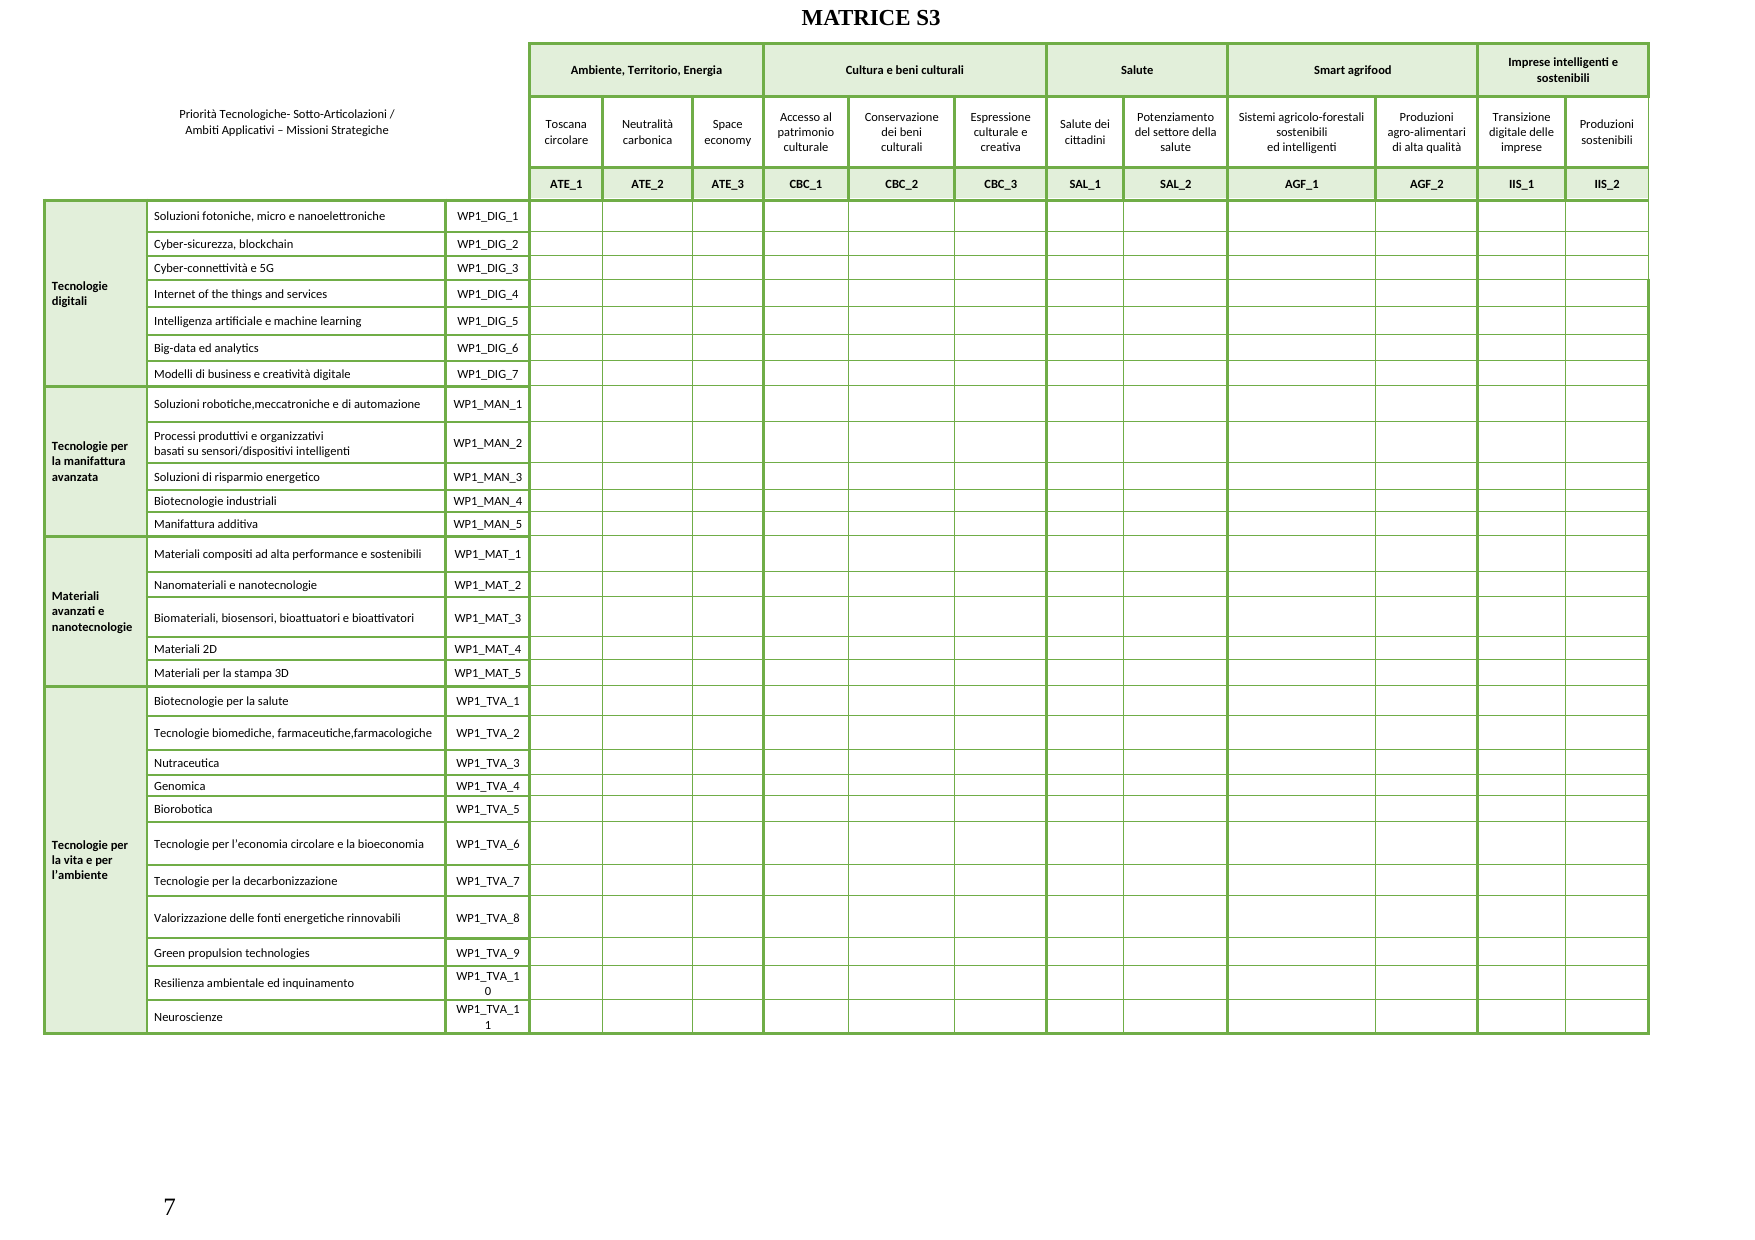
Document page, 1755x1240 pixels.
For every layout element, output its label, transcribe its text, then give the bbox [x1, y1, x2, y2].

table_cell Processi produttivi e organizzativi basati su sensori/dispositivi intelligenti [148, 423, 444, 462]
table_cell [1048, 512, 1123, 535]
table_cell [955, 822, 1045, 863]
table_cell [1124, 335, 1226, 360]
table_cell [1479, 660, 1565, 685]
table_cell [1479, 536, 1565, 571]
table_cell [1048, 686, 1123, 715]
table_cell [1479, 938, 1565, 965]
table_cell Resilienza ambientale ed inquinamento [148, 967, 444, 998]
table_cell Transizione digitale delle imprese [1479, 98, 1564, 166]
table_cell Internet of the things and services [148, 281, 444, 306]
table_cell [1124, 637, 1226, 658]
table_cell [531, 256, 602, 278]
table_cell [1566, 822, 1647, 863]
table_cell [849, 490, 954, 511]
table_cell [603, 490, 692, 511]
table_cell [955, 750, 1045, 773]
table_cell [1124, 938, 1226, 965]
table_cell Modelli di business e creatività digitale [148, 362, 444, 385]
table_cell CBC_3 [956, 169, 1045, 198]
table_cell [1124, 463, 1226, 488]
table_cell [1229, 865, 1375, 895]
table_cell [955, 536, 1045, 571]
table_cell [765, 202, 848, 231]
table_cell [1479, 686, 1565, 715]
table_cell [765, 966, 848, 998]
table_cell [765, 686, 848, 715]
table_cell [1229, 716, 1375, 748]
table_cell WP1_MAT_2 [447, 573, 528, 596]
table_cell Valorizzazione delle fonti energetiche rinnovabili [148, 897, 444, 937]
table_cell [849, 660, 954, 685]
table_cell AGF_2 [1377, 169, 1476, 198]
table_cell [1479, 822, 1565, 863]
table_cell Salute dei cittadini [1048, 98, 1122, 166]
table_cell [1048, 361, 1123, 385]
table_cell Tecnologie per la manifattura avanzata [46, 388, 146, 535]
table_cell [531, 1000, 602, 1032]
table_cell WP1_TVA_8 [447, 897, 528, 937]
table_cell [1566, 335, 1647, 360]
table_cell [765, 938, 848, 965]
table_cell [1566, 865, 1647, 895]
table_cell Tecnologie per la decarbonizzazione [148, 866, 444, 895]
table_cell [1566, 463, 1647, 488]
table_header Smart agrifood [1229, 45, 1476, 95]
table_cell [1376, 865, 1476, 895]
table_cell [849, 307, 954, 333]
table_cell [531, 307, 602, 333]
table_cell [1048, 597, 1123, 636]
table_cell [603, 865, 692, 895]
table_cell [849, 512, 954, 535]
table_cell [955, 896, 1045, 937]
table_cell [1566, 660, 1647, 685]
table_cell [765, 536, 848, 571]
table_cell [1566, 1000, 1647, 1032]
table_cell WP1_DIG_3 [447, 257, 528, 278]
table_cell [1048, 536, 1123, 571]
table_cell [1124, 686, 1226, 715]
table_cell Produzioni sostenibili [1567, 98, 1648, 166]
table_cell [1124, 750, 1226, 773]
table_cell [1479, 386, 1565, 421]
table_cell [1566, 966, 1647, 998]
table_cell [693, 280, 762, 306]
table_cell [1566, 896, 1647, 937]
table_cell [849, 716, 954, 748]
table_cell [1124, 716, 1226, 748]
table_cell [849, 361, 954, 385]
table_cell [1376, 386, 1476, 421]
table_cell [603, 716, 692, 748]
table_cell [849, 775, 954, 795]
table_cell Espressione culturale e creativa [956, 98, 1045, 166]
table_cell WP1_TVA_1 [447, 688, 528, 715]
table_cell [603, 775, 692, 795]
table_cell [1479, 637, 1565, 658]
table_cell [849, 422, 954, 462]
table_cell [531, 865, 602, 895]
table_cell [693, 865, 762, 895]
table_cell [1376, 572, 1476, 596]
table_cell [1376, 938, 1476, 965]
table_cell [603, 1000, 692, 1032]
table_cell [1229, 1000, 1375, 1032]
table_cell [1048, 386, 1123, 421]
table_cell [1229, 361, 1375, 385]
table_cell [1048, 232, 1123, 255]
table_cell [1124, 572, 1226, 596]
table_cell Tecnologie per l’economia circolare e la bioeconomia [148, 823, 444, 863]
table_cell [603, 750, 692, 773]
table_cell [693, 796, 762, 821]
table_cell [1229, 536, 1375, 571]
table_cell [693, 716, 762, 748]
table_cell [955, 463, 1045, 488]
table_cell [955, 938, 1045, 965]
table_cell Big-data ed analytics [148, 336, 444, 360]
table_cell Tecnologie biomediche, farmaceutiche,farmacologiche [148, 717, 444, 748]
table_cell [531, 422, 602, 462]
table_cell [1048, 280, 1123, 306]
table_cell [955, 256, 1045, 278]
table_cell [603, 463, 692, 488]
table_cell [603, 256, 692, 278]
table_cell [1229, 307, 1375, 333]
table_cell [1229, 572, 1375, 596]
table_cell [1376, 750, 1476, 773]
table_cell [693, 232, 762, 255]
table_cell [955, 637, 1045, 658]
table_cell [955, 490, 1045, 511]
text MATRICE S3 [44, 3, 1697, 30]
table_cell [603, 422, 692, 462]
table_cell [955, 716, 1045, 748]
table_cell [603, 637, 692, 658]
table_cell [955, 512, 1045, 535]
table_cell [1376, 822, 1476, 863]
table_cell [1229, 490, 1375, 511]
table_cell Tecnologie per la vita e per l’ambiente [46, 688, 146, 1032]
table_cell [531, 490, 602, 511]
table_cell WP1_TVA_9 [447, 940, 528, 965]
table_cell [1229, 463, 1375, 488]
table_cell [1229, 637, 1375, 658]
table_cell Sistemi agricolo-forestali sostenibili ed intelligenti [1229, 98, 1374, 166]
table_cell [1124, 256, 1226, 278]
table_cell [1229, 750, 1375, 773]
table_cell [1376, 716, 1476, 748]
table_cell [693, 822, 762, 863]
table_cell [1479, 490, 1565, 511]
table_cell [849, 938, 954, 965]
table_cell [955, 386, 1045, 421]
table_cell [765, 896, 848, 937]
table_cell [1479, 202, 1565, 231]
table_cell [531, 637, 602, 658]
table_cell [849, 966, 954, 998]
table_cell [603, 966, 692, 998]
table_cell [1229, 896, 1375, 937]
table_cell [1376, 775, 1476, 795]
table_cell Neutralità carbonica [604, 98, 691, 166]
table_cell [693, 335, 762, 360]
table_cell [849, 822, 954, 863]
table_cell [1048, 307, 1123, 333]
table_cell [693, 536, 762, 571]
table_cell [1376, 966, 1476, 998]
table_cell [1124, 232, 1226, 255]
table_cell [849, 896, 954, 937]
table_cell WP1_MAT_1 [447, 538, 528, 571]
table_cell [849, 386, 954, 421]
table_cell [531, 232, 602, 255]
table_cell [1566, 490, 1647, 511]
table_cell Genomica [148, 776, 444, 795]
table_cell [603, 597, 692, 636]
table_cell [1048, 202, 1123, 231]
table_cell [1479, 597, 1565, 636]
table_cell [531, 463, 602, 488]
table_cell [531, 750, 602, 773]
table_cell [1048, 490, 1123, 511]
table_cell [1479, 796, 1565, 821]
table_cell [1479, 716, 1565, 748]
table_cell [1566, 307, 1647, 333]
table_cell [531, 775, 602, 795]
table_cell Biotecnologie per la salute [148, 688, 444, 715]
table_cell [955, 572, 1045, 596]
table_cell [1124, 307, 1226, 333]
table_cell WP1_DIG_5 [447, 308, 528, 333]
table_cell [1124, 822, 1226, 863]
table_cell [531, 597, 602, 636]
table_cell [955, 660, 1045, 685]
table_cell Soluzioni di risparmio energetico [148, 464, 444, 488]
table_cell [603, 386, 692, 421]
table_cell [1048, 335, 1123, 360]
table_cell Materiali per la stampa 3D [148, 661, 444, 685]
table_cell [1229, 966, 1375, 998]
table_cell [1566, 202, 1648, 231]
table_cell [1479, 463, 1565, 488]
table_cell [1048, 896, 1123, 937]
table_cell [1566, 637, 1647, 658]
table_cell [1376, 796, 1476, 821]
table_cell [603, 512, 692, 535]
table_cell [849, 202, 954, 231]
table_cell [955, 422, 1045, 462]
table_cell [849, 1000, 954, 1032]
table_cell [693, 512, 762, 535]
table_cell [1124, 796, 1226, 821]
table_cell SAL_1 [1048, 169, 1122, 198]
table_cell [693, 966, 762, 998]
table_cell [1479, 422, 1565, 462]
table_cell [1124, 361, 1226, 385]
table_cell Soluzioni robotiche,meccatroniche e di automazione [148, 388, 444, 421]
table_cell [955, 280, 1045, 306]
table_cell [1124, 202, 1226, 231]
table_cell [765, 335, 848, 360]
table_cell [603, 232, 692, 255]
table_cell Neuroscienze [148, 1001, 444, 1032]
table_cell [955, 232, 1045, 255]
table_cell [1124, 896, 1226, 937]
table_cell [1048, 938, 1123, 965]
table_cell [849, 686, 954, 715]
table_cell WP1_MAN_4 [447, 491, 528, 511]
table_cell [1376, 307, 1476, 333]
table_cell [849, 597, 954, 636]
table_cell [1479, 750, 1565, 773]
table_cell [1376, 512, 1476, 535]
table_cell [1566, 536, 1647, 571]
table_cell [1124, 536, 1226, 571]
table_cell [1124, 280, 1226, 306]
table_cell WP1_MAT_5 [447, 661, 528, 685]
table_cell [531, 896, 602, 937]
table_cell [1566, 280, 1647, 306]
table_cell [765, 1000, 848, 1032]
table_cell [1229, 660, 1375, 685]
table_cell Materiali 2D [148, 638, 444, 658]
table_cell [603, 938, 692, 965]
table_cell [1229, 422, 1375, 462]
table_cell Potenziamento del settore della salute [1125, 98, 1226, 166]
table_cell [1124, 1000, 1226, 1032]
table_cell [531, 572, 602, 596]
table_cell [1376, 335, 1476, 360]
table_cell [1048, 463, 1123, 488]
table_cell [765, 490, 848, 511]
table_cell [765, 307, 848, 333]
table_cell [1376, 256, 1476, 278]
table_cell [1479, 896, 1565, 937]
table_cell [1566, 386, 1647, 421]
table_cell [1479, 256, 1565, 278]
table_cell [955, 775, 1045, 795]
table_cell [1229, 202, 1375, 231]
table_cell [693, 386, 762, 421]
table_cell IIS_2 [1567, 169, 1648, 198]
table_cell Intelligenza artificiale e machine learning [148, 308, 444, 333]
table_cell Biomateriali, biosensori, bioattuatori e bioattivatori [148, 598, 444, 636]
table_cell [1566, 256, 1648, 278]
table_cell [1479, 335, 1565, 360]
table_cell [603, 660, 692, 685]
table_cell [531, 335, 602, 360]
table_cell [531, 512, 602, 535]
table_cell WP1_MAN_3 [447, 464, 528, 488]
table_cell Conservazione dei beni culturali [850, 98, 953, 166]
table_cell [765, 256, 848, 278]
table_cell [955, 597, 1045, 636]
table_cell [955, 335, 1045, 360]
table_cell WP1_DIG_1 [447, 202, 528, 231]
table_cell Materiali compositi ad alta performance e sostenibili [148, 538, 444, 571]
table_cell [955, 361, 1045, 385]
table_cell [1376, 597, 1476, 636]
table_cell [1479, 966, 1565, 998]
table_header Priorità Tecnologiche- Sotto-Articolazioni / Ambiti Applicativi – Missioni Strategiche [44, 42, 528, 198]
table_cell [765, 422, 848, 462]
table_cell [765, 750, 848, 773]
table_cell Soluzioni fotoniche, micro e nanoelettroniche [148, 202, 444, 231]
table_cell [849, 865, 954, 895]
table_cell Cyber-sicurezza, blockchain [148, 233, 444, 255]
table_cell [531, 686, 602, 715]
table_cell [1566, 750, 1647, 773]
table_cell [955, 796, 1045, 821]
table_cell [531, 938, 602, 965]
table_cell [849, 280, 954, 306]
table_cell [693, 686, 762, 715]
table_cell [693, 422, 762, 462]
table_cell [1048, 966, 1123, 998]
table_cell ATE_3 [694, 169, 762, 198]
table_cell [1229, 775, 1375, 795]
table_cell [1376, 686, 1476, 715]
table_cell [603, 335, 692, 360]
table_cell [1048, 256, 1123, 278]
table_cell [1229, 335, 1375, 360]
table_cell [1376, 637, 1476, 658]
table_cell [1048, 660, 1123, 685]
table_cell [1566, 422, 1647, 462]
table_cell [765, 463, 848, 488]
table_header Cultura e beni culturali [765, 45, 1045, 95]
table_cell ATE_2 [604, 169, 691, 198]
table_cell [1124, 865, 1226, 895]
table_cell WP1_MAN_1 [447, 388, 528, 421]
table_cell [849, 463, 954, 488]
table_cell [955, 966, 1045, 998]
table_cell [1479, 865, 1565, 895]
table_cell [765, 716, 848, 748]
table_cell [531, 280, 602, 306]
table_cell [765, 572, 848, 596]
table_cell [849, 536, 954, 571]
table_cell [1479, 1000, 1565, 1032]
table_cell [1229, 256, 1375, 278]
table_cell WP1_DIG_4 [447, 281, 528, 306]
table_cell [531, 386, 602, 421]
table_cell Biorobotica [148, 797, 444, 821]
table_cell [849, 232, 954, 255]
table_cell [531, 822, 602, 863]
table_cell [1566, 686, 1647, 715]
table_cell WP1_DIG_7 [447, 362, 528, 385]
table_cell [531, 716, 602, 748]
table_cell [1566, 512, 1647, 535]
table_cell [1048, 822, 1123, 863]
table_cell [1566, 232, 1648, 255]
table_cell [765, 660, 848, 685]
table_cell [531, 796, 602, 821]
table_cell [1229, 686, 1375, 715]
table_cell [1479, 775, 1565, 795]
table_cell [1048, 572, 1123, 596]
table_cell ATE_1 [531, 169, 601, 198]
table_cell [955, 202, 1045, 231]
table_cell WP1_DIG_2 [447, 233, 528, 255]
table_cell [1566, 716, 1647, 748]
table_cell [1566, 796, 1647, 821]
table_cell Nutraceutica [148, 751, 444, 773]
table_cell Space economy [694, 98, 762, 166]
table_cell [1376, 463, 1476, 488]
table_cell [1479, 307, 1565, 333]
table_cell WP1_TVA_6 [447, 823, 528, 863]
table_cell [693, 463, 762, 488]
table_cell [1376, 361, 1476, 385]
table_cell [531, 361, 602, 385]
table_cell [1048, 775, 1123, 795]
table_cell [955, 307, 1045, 333]
table_cell [693, 1000, 762, 1032]
table_cell [693, 202, 762, 231]
table_cell [1479, 280, 1565, 306]
table_cell [531, 660, 602, 685]
table_cell [765, 597, 848, 636]
table_header Imprese intelligenti e sostenibili [1479, 45, 1647, 95]
table_cell [765, 775, 848, 795]
table_cell [1376, 896, 1476, 937]
table_cell [1376, 232, 1476, 255]
table_cell IIS_1 [1479, 169, 1564, 198]
table_cell [1124, 490, 1226, 511]
table_cell WP1_DIG_6 [447, 336, 528, 360]
table_cell [1376, 1000, 1476, 1032]
table_cell [765, 512, 848, 535]
table_cell WP1_TVA_7 [447, 866, 528, 895]
table_cell WP1_TVA_2 [447, 717, 528, 748]
table_cell [765, 796, 848, 821]
table_cell [531, 202, 602, 231]
table_cell [693, 256, 762, 278]
table_cell [849, 335, 954, 360]
table_cell [765, 361, 848, 385]
table_cell [765, 232, 848, 255]
table_cell [693, 597, 762, 636]
table_cell Nanomateriali e nanotecnologie [148, 573, 444, 596]
table_cell [1048, 637, 1123, 658]
table_cell [1479, 512, 1565, 535]
table_cell [1376, 490, 1476, 511]
table_header Salute [1048, 45, 1226, 95]
table_cell [1229, 822, 1375, 863]
table_cell Materiali avanzati e nanotecnologie [46, 538, 146, 685]
table_cell [1048, 1000, 1123, 1032]
table_cell WP1_MAN_5 [447, 513, 528, 535]
table_cell [955, 1000, 1045, 1032]
table_cell Biotecnologie industriali [148, 491, 444, 511]
table_cell CBC_1 [765, 169, 847, 198]
table_cell [849, 796, 954, 821]
table_cell [1124, 512, 1226, 535]
table_cell [765, 386, 848, 421]
table_cell [1229, 512, 1375, 535]
table_cell [1229, 796, 1375, 821]
table_cell [603, 572, 692, 596]
table_cell [693, 896, 762, 937]
table_cell [531, 966, 602, 998]
table_cell [1566, 572, 1647, 596]
table_cell Produzioni agro-alimentari di alta qualità [1377, 98, 1476, 166]
table_cell [1376, 280, 1476, 306]
table_cell Accesso al patrimonio culturale [765, 98, 847, 166]
table_cell [955, 865, 1045, 895]
table_cell [1048, 796, 1123, 821]
table_cell [693, 572, 762, 596]
table_cell [1048, 865, 1123, 895]
table_cell [849, 572, 954, 596]
table_cell [1124, 386, 1226, 421]
table_cell [1566, 938, 1647, 965]
table_cell WP1_TVA_10 [447, 967, 528, 998]
table_cell [1229, 280, 1375, 306]
table_cell [693, 637, 762, 658]
table_cell [1124, 422, 1226, 462]
table_cell [693, 490, 762, 511]
table_cell CBC_2 [850, 169, 953, 198]
table_cell Tecnologie digitali [46, 202, 146, 385]
table_cell [603, 361, 692, 385]
table_cell [693, 361, 762, 385]
table_cell WP1_MAT_4 [447, 638, 528, 658]
table_cell [765, 822, 848, 863]
table_cell Green propulsion technologies [148, 939, 444, 965]
table_cell [693, 938, 762, 965]
table_cell [693, 750, 762, 773]
table_cell WP1_TVA_5 [447, 797, 528, 821]
table_header Ambiente, Territorio, Energia [531, 45, 762, 95]
table_cell WP1_MAT_3 [447, 598, 528, 636]
table_cell [603, 202, 692, 231]
table_cell [955, 686, 1045, 715]
table_cell [1566, 361, 1647, 385]
table_cell [1566, 775, 1647, 795]
table_cell [603, 896, 692, 937]
table_cell [765, 280, 848, 306]
table_cell [1124, 660, 1226, 685]
table_cell [1048, 422, 1123, 462]
table_cell SAL_2 [1125, 169, 1226, 198]
table_cell [1376, 660, 1476, 685]
table_cell [1566, 597, 1647, 636]
table_cell [603, 686, 692, 715]
table_cell [849, 750, 954, 773]
table_cell [693, 660, 762, 685]
table_cell [1479, 361, 1565, 385]
table_cell Toscana circolare [531, 98, 601, 166]
table_cell [765, 865, 848, 895]
table_cell Manifattura additiva [148, 513, 444, 535]
table_cell [765, 637, 848, 658]
table_cell WP1_MAN_2 [447, 423, 528, 462]
table_cell [1376, 202, 1476, 231]
table_cell [531, 536, 602, 571]
table_cell [693, 307, 762, 333]
table_cell [1124, 966, 1226, 998]
table_cell AGF_1 [1229, 169, 1374, 198]
table_cell [849, 256, 954, 278]
table_cell Cyber-connettività e 5G [148, 257, 444, 278]
table_cell [603, 796, 692, 821]
table_cell [1229, 597, 1375, 636]
table_cell [1229, 232, 1375, 255]
table_cell WP1_TVA_3 [447, 751, 528, 773]
table_cell [603, 822, 692, 863]
table_cell [603, 307, 692, 333]
table_cell [1479, 232, 1565, 255]
table_cell [603, 280, 692, 306]
table_cell [1229, 938, 1375, 965]
table_cell [1229, 386, 1375, 421]
table_cell [1048, 716, 1123, 748]
table_cell [1124, 775, 1226, 795]
table_cell [1124, 597, 1226, 636]
table_cell WP1_TVA_4 [447, 776, 528, 795]
table_cell [1376, 422, 1476, 462]
table_cell [603, 536, 692, 571]
table_cell [1479, 572, 1565, 596]
table_cell [693, 775, 762, 795]
table_cell WP1_TVA_11 [447, 1001, 528, 1032]
table_cell [1376, 536, 1476, 571]
table_cell [849, 637, 954, 658]
table_cell [1048, 750, 1123, 773]
